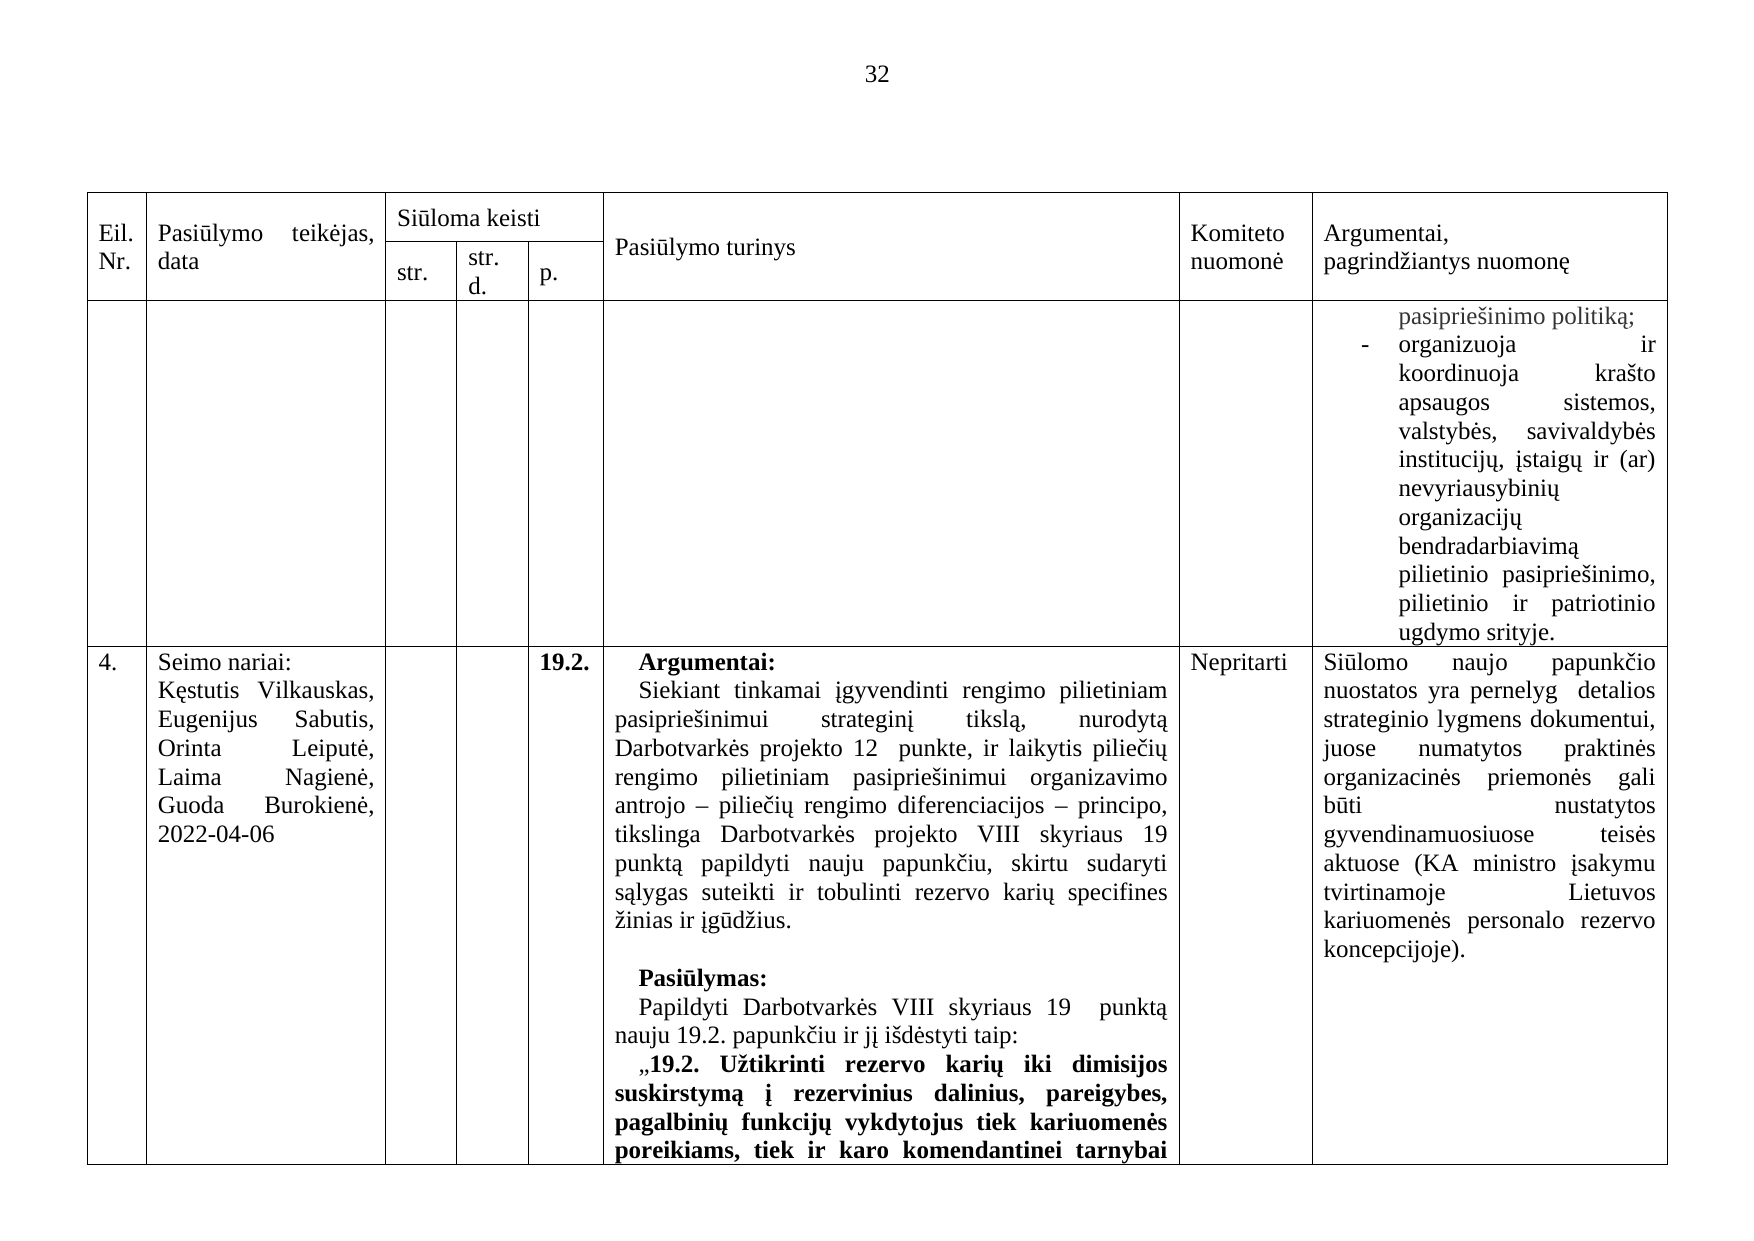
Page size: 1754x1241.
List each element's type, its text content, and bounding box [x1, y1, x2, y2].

table_cell Seimo nariai: Kęstutis Vilkauskas, Eugenijus Sabutis, Orinta Leiputė, Laima Nagienė, Guoda Burokienė, 2022-04-06 [147, 647, 385, 1164]
table_cell [386, 647, 456, 1164]
table_cell [457, 647, 528, 1164]
table_cell [1180, 301, 1312, 646]
table_header Eil. Nr. [88, 193, 146, 300]
table_header Argumentai, pagrindžiantys nuomonę [1313, 193, 1667, 300]
table_cell str. d. [457, 242, 528, 300]
table_header Pasiūlymo turinys [604, 193, 1179, 300]
table_cell [147, 301, 385, 646]
table_cell 4. [88, 647, 146, 1164]
table_cell str. [386, 242, 456, 300]
table_cell [386, 301, 456, 646]
table_cell Siūlomo naujo papunkčio nuostatos yra pernelyg detalios strateginio lygmens dokumentui, juose numatytos praktinės organizacinės priemonės gali būti nustatytos gyvendinamuosiuose teisės aktuose (KA ministro įsakymu tvirtinamoje Lietuvos kariuomenės personalo rezervo koncepcijoje). [1313, 647, 1667, 1164]
table_cell pasipriešinimo politiką; organizuoja ir koordinuoja krašto apsaugos sistemos, valstybės, savivaldybės institucijų, įstaigų ir (ar) nevyriausybinių organizacijų bendradarbiavimą pilietinio pasipriešinimo, pilietinio ir patriotinio ugdymo srityje. [1313, 301, 1667, 646]
table_header Siūloma keisti [386, 193, 603, 241]
table_cell [529, 301, 603, 646]
table_header Pasiūlymo teikėjas, data [147, 193, 385, 300]
table_cell [457, 301, 528, 646]
table_cell Argumentai: Siekiant tinkamai įgyvendinti rengimo pilietiniam pasipriešinimui strateginį tikslą, nurodytą Darbotvarkės projekto 12 punkte, ir laikytis piliečių rengimo pilietiniam pasipriešinimui organizavimo antrojo – piliečių rengimo diferenciacijos – principo, tikslinga Darbotvarkės projekto VIII skyriaus 19 punktą papildyti nauju papunkčiu, skirtu sudaryti sąlygas suteikti ir tobulinti rezervo karių specifines žinias ir įgūdžius. Pasiūlymas: Papildyti Darbotvarkės VIII skyriaus 19 punktą nauju 19.2. papunkčiu ir jį išdėstyti taip: „19.2. Užtikrinti rezervo karių iki dimisijos suskirstymą į rezervinius dalinius, pareigybes, pagalbinių funkcijų vykdytojus tiek kariuomenės poreikiams, tiek ir karo komendantinei tarnybai [604, 647, 1179, 1164]
table_cell Nepritarti [1180, 647, 1312, 1164]
table_cell p. [529, 242, 603, 300]
table_cell [604, 301, 1179, 646]
table_header Komiteto nuomonė [1180, 193, 1312, 300]
table_cell 19.2. [529, 647, 603, 1164]
table_cell [88, 301, 146, 646]
